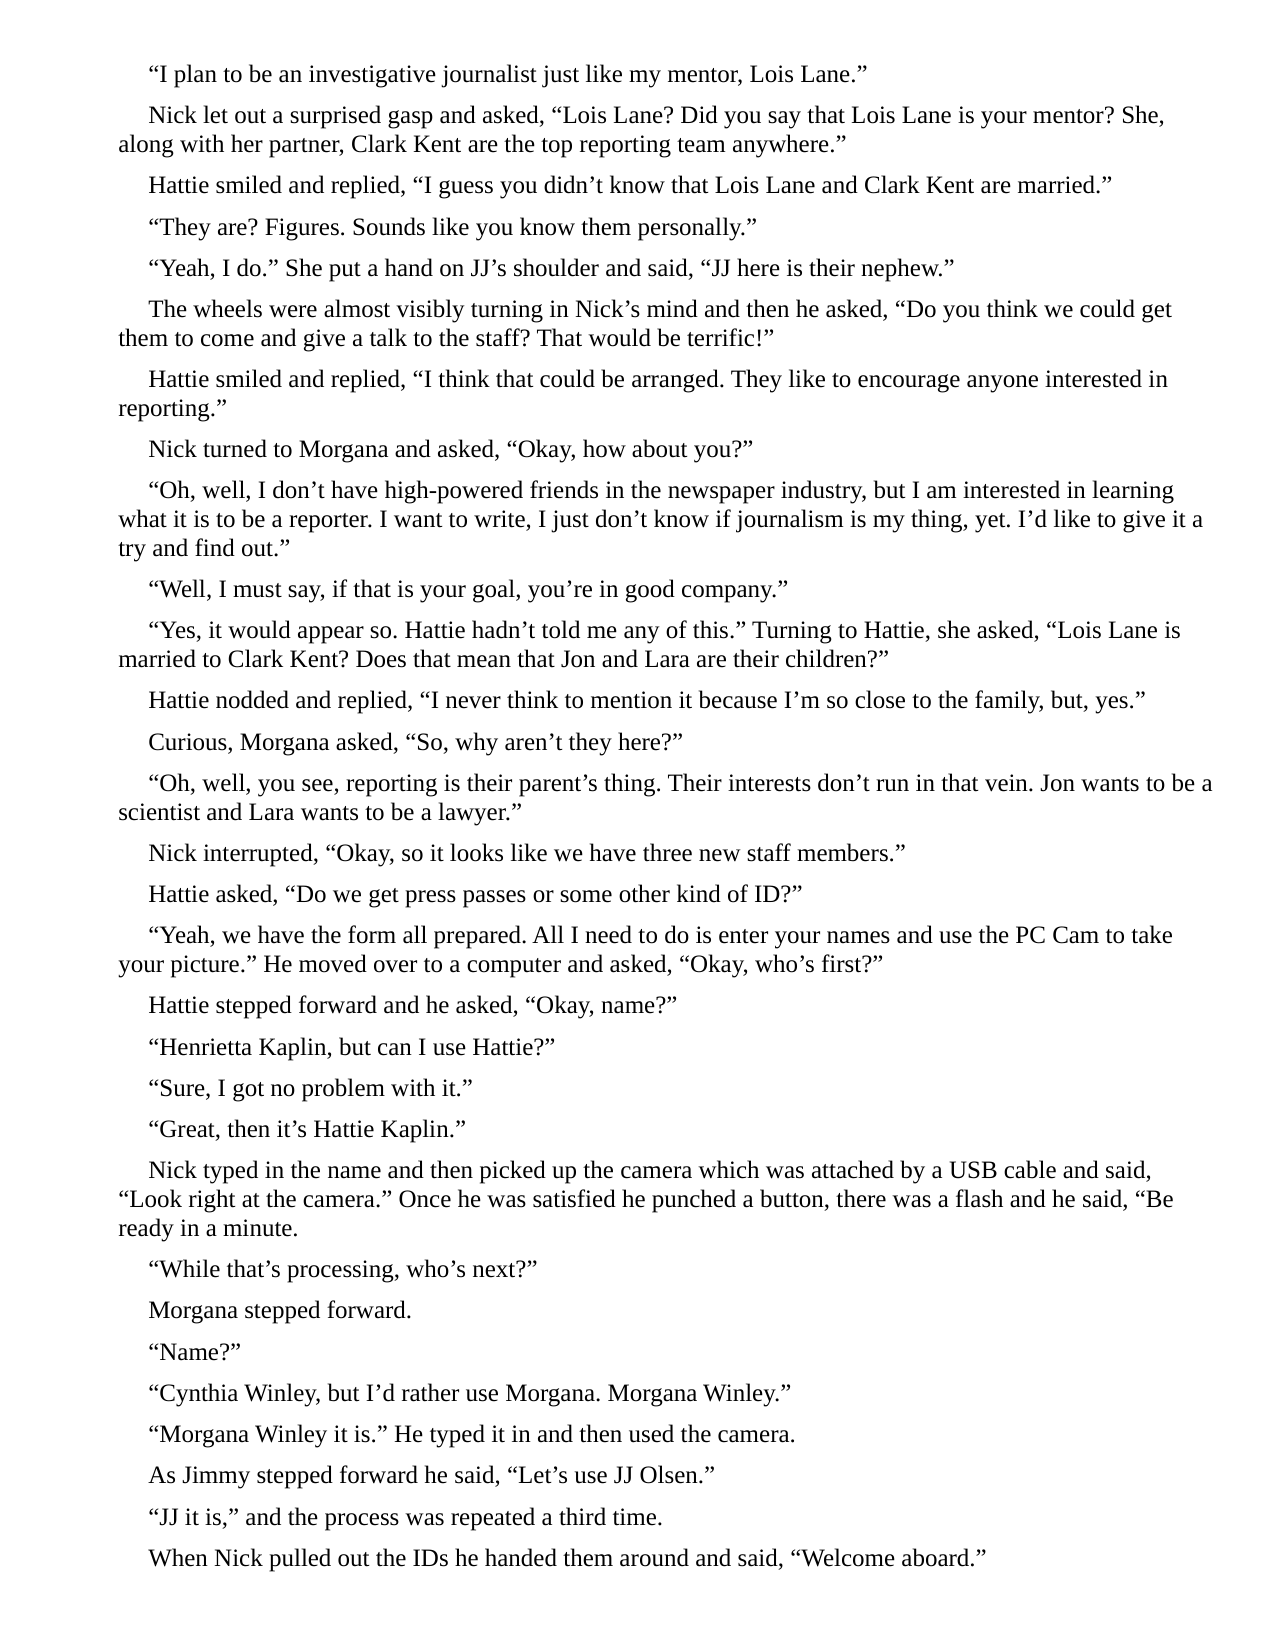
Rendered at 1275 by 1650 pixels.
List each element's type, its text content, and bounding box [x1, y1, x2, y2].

text When Nick pulled out the IDs he handed them around and said, “Welcome aboard.” [118, 1543, 1216, 1572]
text “Morgana Winley it is.” He typed it in and then used the camera. [118, 1419, 1216, 1448]
text “JJ it is,” and the process was repeated a third time. [118, 1502, 1216, 1530]
text Nick interrupted, “Okay, so it looks like we have three new staff members.” [118, 838, 1216, 867]
text Hattie stepped forward and he asked, “Okay, name?” [118, 990, 1216, 1019]
text “Yes, it would appear so. Hattie hadn’t told me any of this.” Turning to Hattie, she asked, “Lois Lane is married to Clark Kent? Does that mean that Jon and Lara are their children?” [118, 615, 1216, 673]
text “Oh, well, I don’t have high-powered friends in the newspaper industry, but I am interested in learning what it is to be a reporter. I want to write, I just don’t know if journalism is my thing, yet. I’d like to give it a try and find out.” [118, 475, 1216, 562]
text “Name?” [118, 1337, 1216, 1365]
text “Oh, well, you see, reporting is their parent’s thing. Their interests don’t run in that vein. Jon wants to be a scientist and Lara wants to be a lawyer.” [118, 768, 1216, 825]
text “Great, then it’s Hattie Kaplin.” [118, 1114, 1216, 1143]
text “Well, I must say, if that is your goal, you’re in good company.” [118, 574, 1216, 603]
text Curious, Morgana asked, “So, why aren’t they here?” [118, 727, 1216, 755]
text Nick typed in the name and then picked up the camera which was attached by a USB cable and said, “Look right at the camera.” Once he was satisfied he punched a button, there was a flash and he said, “Be ready in a minute. [118, 1155, 1216, 1242]
text Hattie smiled and replied, “I think that could be arranged. They like to encourage anyone interested in reporting.” [118, 364, 1216, 422]
text Nick let out a surprised gasp and asked, “Lois Lane? Did you say that Lois Lane is your mentor? She, along with her partner, Clark Kent are the top reporting team anywhere.” [118, 100, 1216, 158]
text Morgana stepped forward. [118, 1295, 1216, 1324]
text Hattie nodded and replied, “I never think to mention it because I’m so close to the family, but, yes.” [118, 685, 1216, 714]
text As Jimmy stepped forward he said, “Let’s use JJ Olsen.” [118, 1460, 1216, 1489]
text Nick turned to Morgana and asked, “Okay, how about you?” [118, 434, 1216, 463]
text “Sure, I got no problem with it.” [118, 1073, 1216, 1102]
text “I plan to be an investigative journalist just like my mentor, Lois Lane.” [118, 59, 1216, 88]
text “Yeah, we have the form all prepared. All I need to do is enter your names and use the PC Cam to take your picture.” He moved over to a computer and asked, “Okay, who’s first?” [118, 920, 1216, 978]
text Hattie asked, “Do we get press passes or some other kind of ID?” [118, 879, 1216, 908]
text The wheels were almost visibly turning in Nick’s mind and then he asked, “Do you think we could get them to come and give a talk to the staff? That would be terrific!” [118, 294, 1216, 352]
text Hattie smiled and replied, “I guess you didn’t know that Lois Lane and Clark Kent are married.” [118, 170, 1216, 199]
text “While that’s processing, who’s next?” [118, 1254, 1216, 1283]
text “Cynthia Winley, but I’d rather use Morgana. Morgana Winley.” [118, 1378, 1216, 1407]
text “Henrietta Kaplin, but can I use Hattie?” [118, 1032, 1216, 1060]
text “They are? Figures. Sounds like you know them personally.” [118, 212, 1216, 240]
text “Yeah, I do.” She put a hand on JJ’s shoulder and said, “JJ here is their nephew.” [118, 253, 1216, 282]
